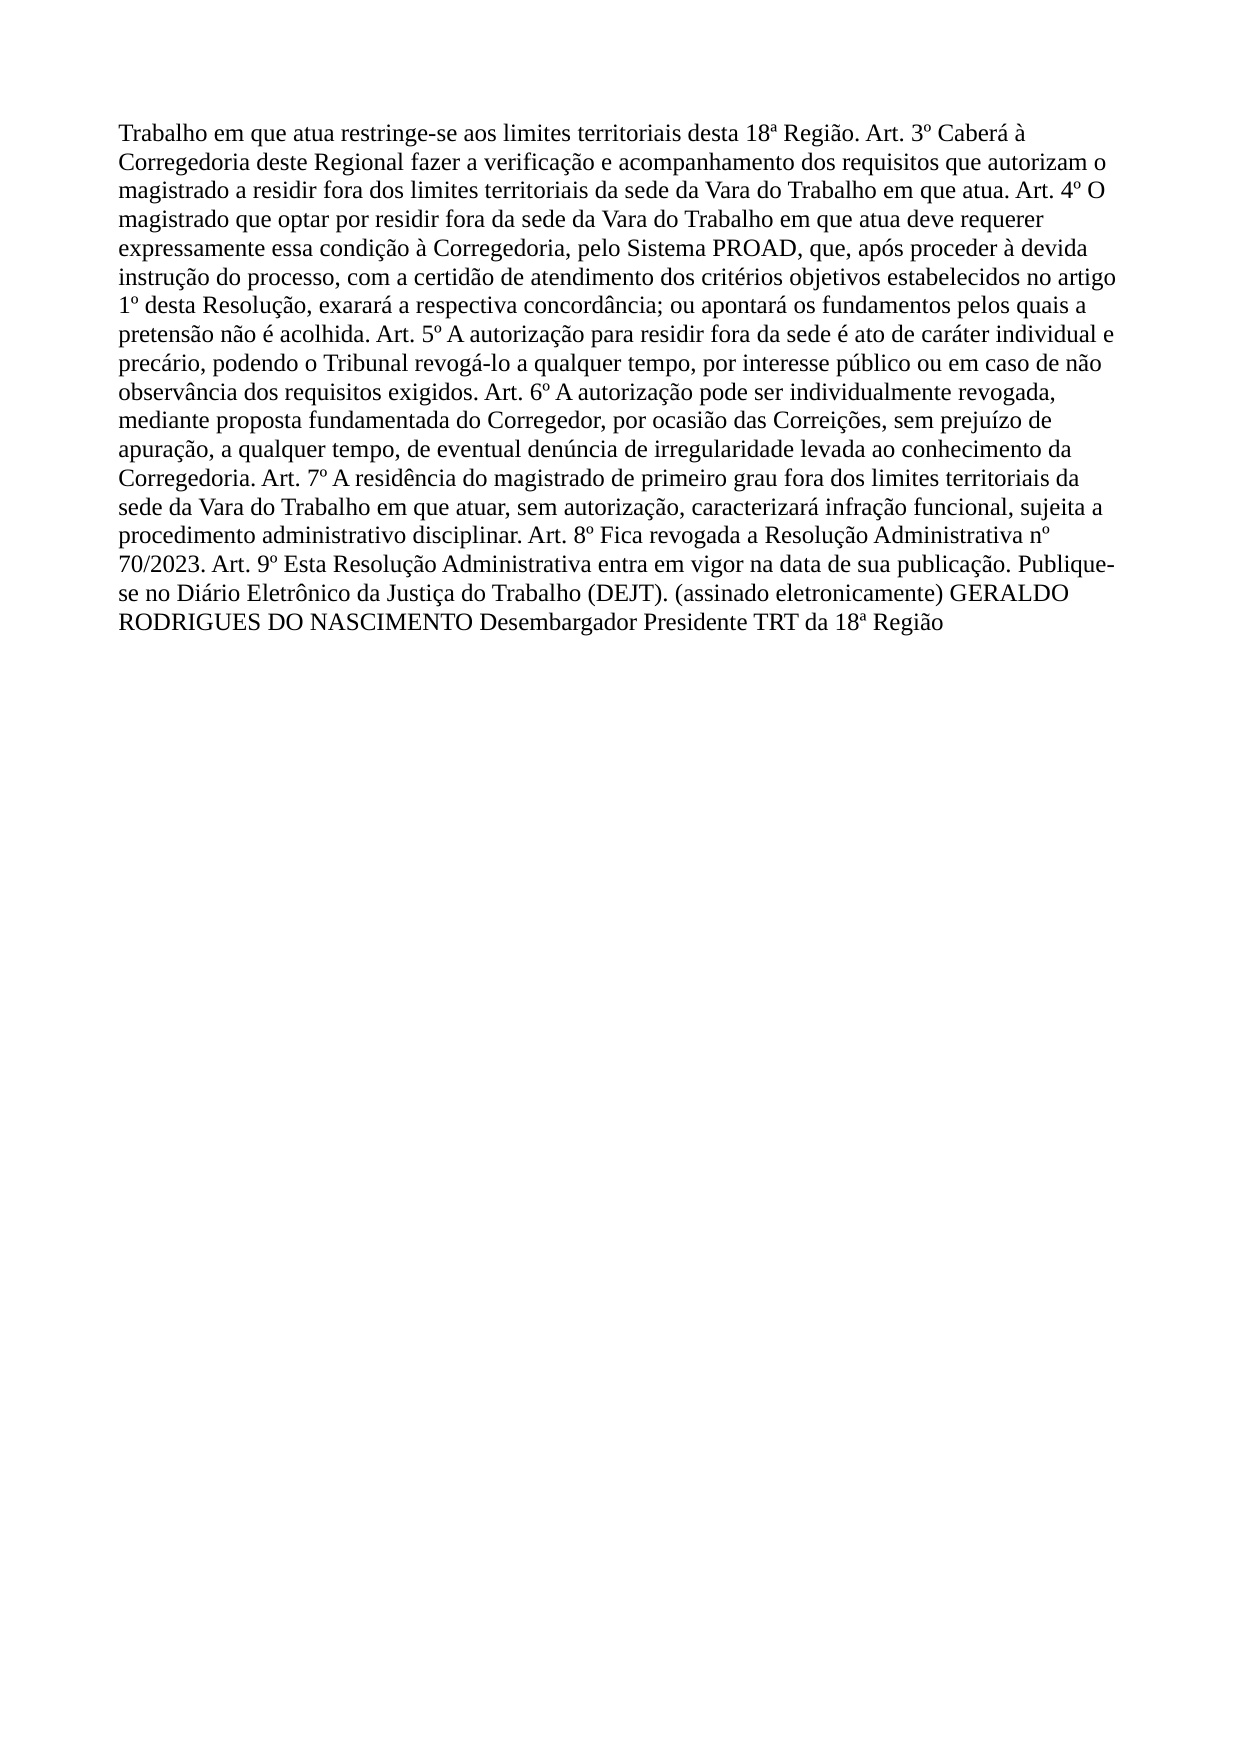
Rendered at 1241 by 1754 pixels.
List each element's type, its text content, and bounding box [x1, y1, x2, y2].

text Trabalho em que atua restringe-se aos limites territoriais desta 18ª Região. Art. 3º Caberá à Corregedoria deste Regional fazer a verificação e acompanhamento dos requisitos que autorizam o magistrado a residir fora dos limites territoriais da sede da Vara do Trabalho em que atua. Art. 4º O magistrado que optar por residir fora da sede da Vara do Trabalho em que atua deve requerer expressamente essa condição à Corregedoria, pelo Sistema PROAD, que, após proceder à devida instrução do processo, com a certidão de atendimento dos critérios objetivos estabelecidos no artigo 1º desta Resolução, exarará a respectiva concordância; ou apontará os fundamentos pelos quais a pretensão não é acolhida. Art. 5º A autorização para residir fora da sede é ato de caráter individual e precário, podendo o Tribunal revogá-lo a qualquer tempo, por interesse público ou em caso de não observância dos requisitos exigidos. Art. 6º A autorização pode ser individualmente revogada, mediante proposta fundamentada do Corregedor, por ocasião das Correições, sem prejuízo de apuração, a qualquer tempo, de eventual denúncia de irregularidade levada ao conhecimento da Corregedoria. Art. 7º A residência do magistrado de primeiro grau fora dos limites territoriais da sede da Vara do Trabalho em que atuar, sem autorização, caracterizará infração funcional, sujeita a procedimento administrativo disciplinar. Art. 8º Fica revogada a Resolução Administrativa nº 70/2023. Art. 9º Esta Resolução Administrativa entra em vigor na data de sua publicação. Publique-se no Diário Eletrônico da Justiça do Trabalho (DEJT). (assinado eletronicamente) GERALDO RODRIGUES DO NASCIMENTO Desembargador Presidente TRT da 18ª Região [118, 118, 1122, 636]
